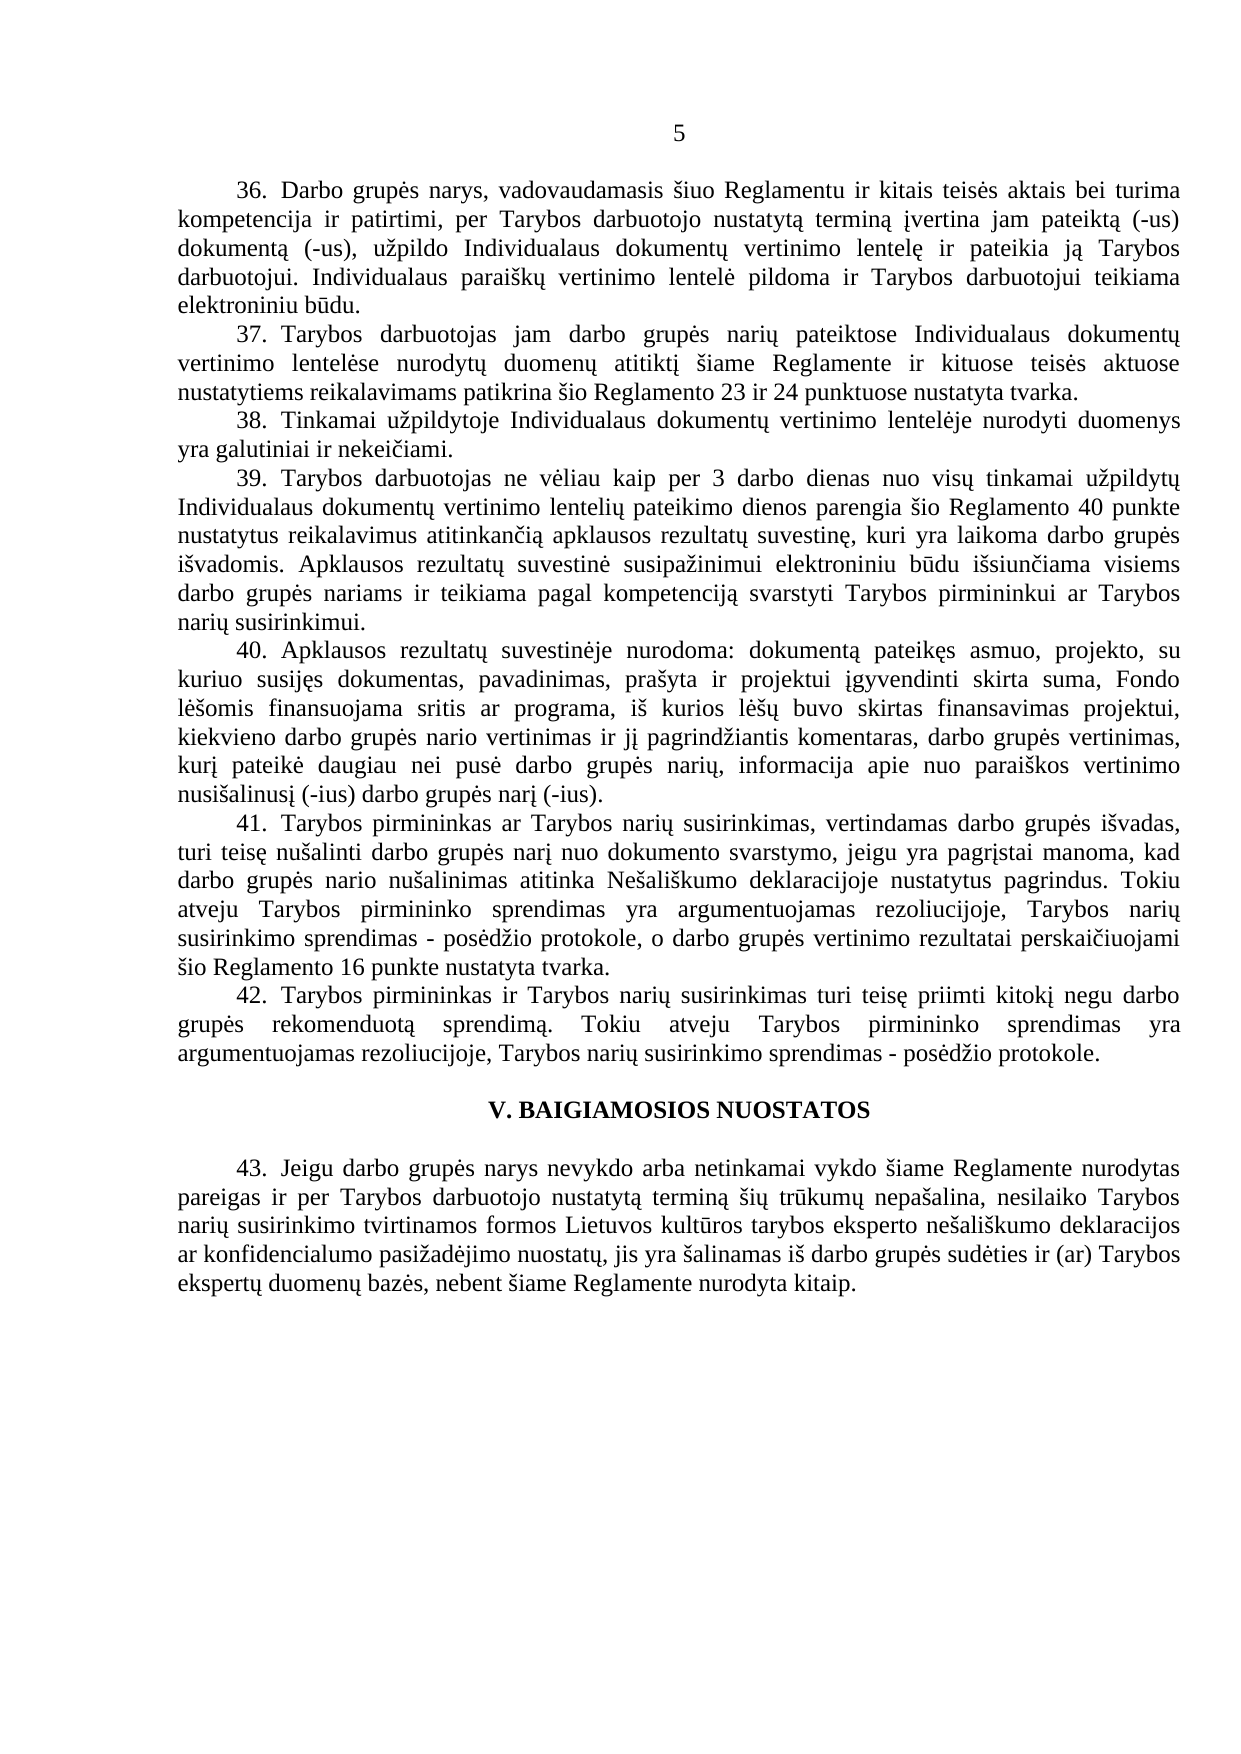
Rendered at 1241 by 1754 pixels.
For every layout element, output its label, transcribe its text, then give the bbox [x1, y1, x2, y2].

text 38. Tinkamai užpildytoje Individualaus dokumentų vertinimo lentelėje nurodyti duomenys yra galutiniai ir nekeičiami. [177, 406, 1181, 463]
text 43. Jeigu darbo grupės narys nevykdo arba netinkamai vykdo šiame Reglamente nurodytas pareigas ir per Tarybos darbuotojo nustatytą terminą šių trūkumų nepašalina, nesilaiko Tarybos narių susirinkimo tvirtinamos formos Lietuvos kultūros tarybos eksperto nešališkumo deklaracijos ar konfidencialumo pasižadėjimo nuostatų, jis yra šalinamas iš darbo grupės sudėties ir (ar) Tarybos ekspertų duomenų bazės, nebent šiame Reglamente nurodyta kitaip. [177, 1153, 1181, 1297]
text 39. Tarybos darbuotojas ne vėliau kaip per 3 darbo dienas nuo visų tinkamai užpildytų Individualaus dokumentų vertinimo lentelių pateikimo dienos parengia šio Reglamento 40 punkte nustatytus reikalavimus atitinkančią apklausos rezultatų suvestinę, kuri yra laikoma darbo grupės išvadomis. Apklausos rezultatų suvestinė susipažinimui elektroniniu būdu išsiunčiama visiems darbo grupės nariams ir teikiama pagal kompetenciją svarstyti Tarybos pirmininkui ar Tarybos narių susirinkimui. [177, 463, 1181, 636]
text 37. Tarybos darbuotojas jam darbo grupės narių pateiktose Individualaus dokumentų vertinimo lentelėse nurodytų duomenų atitiktį šiame Reglamente ir kituose teisės aktuose nustatytiems reikalavimams patikrina šio Reglamento 23 ir 24 punktuose nustatyta tvarka. [177, 319, 1181, 406]
text 42. Tarybos pirmininkas ir Tarybos narių susirinkimas turi teisę priimti kitokį negu darbo grupės rekomenduotą sprendimą. Tokiu atveju Tarybos pirmininko sprendimas yra argumentuojamas rezoliucijoje, Tarybos narių susirinkimo sprendimas - posėdžio protokole. [177, 981, 1181, 1067]
text 36. Darbo grupės narys, vadovaudamasis šiuo Reglamentu ir kitais teisės aktais bei turima kompetencija ir patirtimi, per Tarybos darbuotojo nustatytą terminą įvertina jam pateiktą (-us) dokumentą (-us), užpildo Individualaus dokumentų vertinimo lentelę ir pateikia ją Tarybos darbuotojui. Individualaus paraiškų vertinimo lentelė pildoma ir Tarybos darbuotojui teikiama elektroniniu būdu. [177, 176, 1181, 319]
text 40. Apklausos rezultatų suvestinėje nurodoma: dokumentą pateikęs asmuo, projekto, su kuriuo susijęs dokumentas, pavadinimas, prašyta ir projektui įgyvendinti skirta suma, Fondo lėšomis finansuojama sritis ar programa, iš kurios lėšų buvo skirtas finansavimas projektui, kiekvieno darbo grupės nario vertinimas ir jį pagrindžiantis komentaras, darbo grupės vertinimas, kurį pateikė daugiau nei pusė darbo grupės narių, informacija apie nuo paraiškos vertinimo nusišalinusį (-ius) darbo grupės narį (-ius). [177, 636, 1181, 808]
text V. BAIGIAMOSIOS NUOSTATOS [177, 1096, 1181, 1124]
text 41. Tarybos pirmininkas ar Tarybos narių susirinkimas, vertindamas darbo grupės išvadas, turi teisę nušalinti darbo grupės narį nuo dokumento svarstymo, jeigu yra pagrįstai manoma, kad darbo grupės nario nušalinimas atitinka Nešališkumo deklaracijoje nustatytus pagrindus. Tokiu atveju Tarybos pirmininko sprendimas yra argumentuojamas rezoliucijoje, Tarybos narių susirinkimo sprendimas - posėdžio protokole, o darbo grupės vertinimo rezultatai perskaičiuojami šio Reglamento 16 punkte nustatyta tvarka. [177, 808, 1181, 981]
